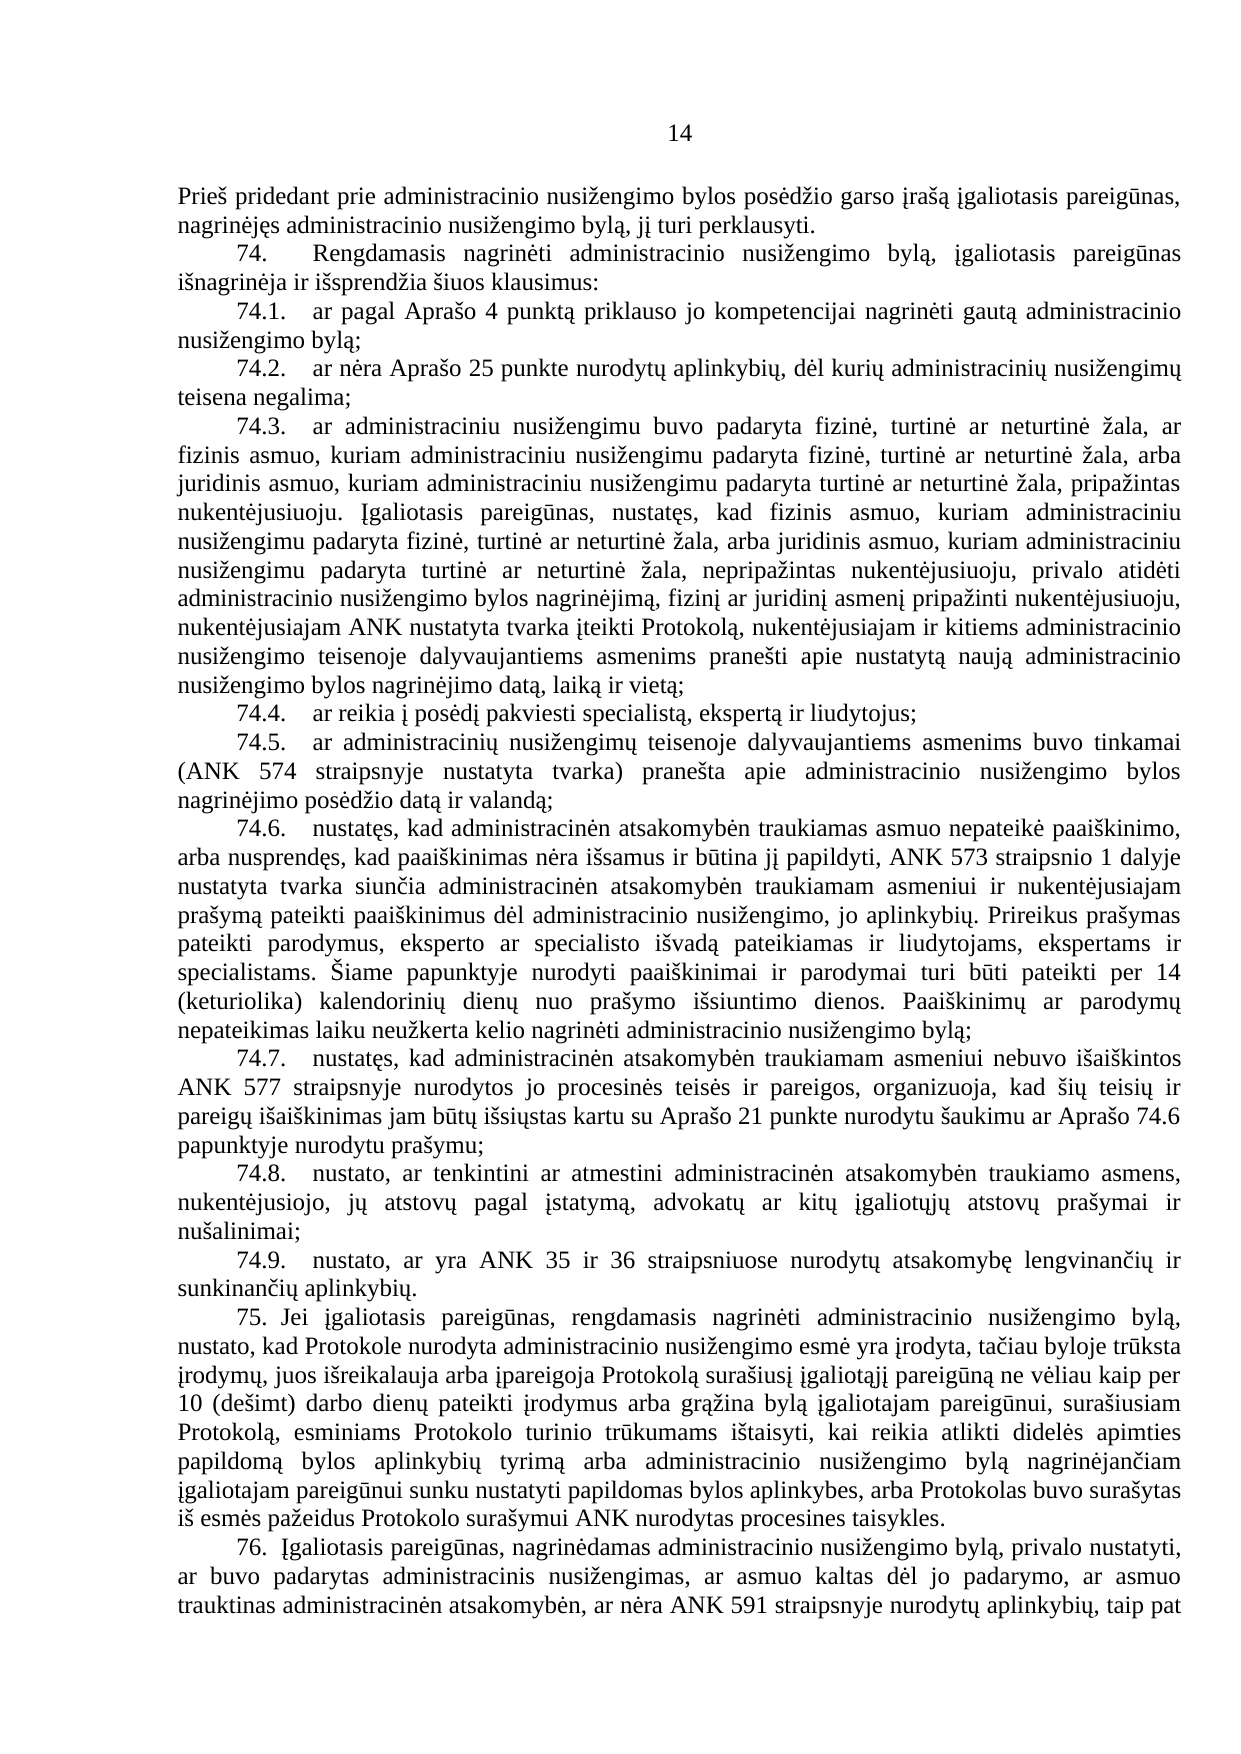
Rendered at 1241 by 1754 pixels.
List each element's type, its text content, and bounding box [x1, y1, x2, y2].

text 74.1. ar pagal Aprašo 4 punktą priklauso jo kompetencijai nagrinėti gautą administracinio nusižengimo bylą; [177, 296, 1182, 353]
text 74.9. nustato, ar yra ANK 35 ir 36 straipsniuose nurodytų atsakomybę lengvinančių ir sunkinančių aplinkybių. [177, 1245, 1182, 1302]
text 74.7. nustatęs, kad administracinėn atsakomybėn traukiamam asmeniui nebuvo išaiškintos ANK 577 straipsnyje nurodytos jo procesinės teisės ir pareigos, organizuoja, kad šių teisių ir pareigų išaiškinimas jam būtų išsiųstas kartu su Aprašo 21 punkte nurodytu šaukimu ar Aprašo 74.6 papunktyje nurodytu prašymu; [177, 1043, 1182, 1158]
text 74.8. nustato, ar tenkintini ar atmestini administracinėn atsakomybėn traukiamo asmens, nukentėjusiojo, jų atstovų pagal įstatymą, advokatų ar kitų įgaliotųjų atstovų prašymai ir nušalinimai; [177, 1158, 1182, 1245]
text 74. Rengdamasis nagrinėti administracinio nusižengimo bylą, įgaliotasis pareigūnas išnagrinėja ir išsprendžia šiuos klausimus: [177, 238, 1182, 296]
text 76. Įgaliotasis pareigūnas, nagrinėdamas administracinio nusižengimo bylą, privalo nustatyti, ar buvo padarytas administracinis nusižengimas, ar asmuo kaltas dėl jo padarymo, ar asmuo trauktinas administracinėn atsakomybėn, ar nėra ANK 591 straipsnyje nurodytų aplinkybių, taip pat [177, 1532, 1182, 1618]
text 74.3. ar administraciniu nusižengimu buvo padaryta fizinė, turtinė ar neturtinė žala, ar fizinis asmuo, kuriam administraciniu nusižengimu padaryta fizinė, turtinė ar neturtinė žala, arba juridinis asmuo, kuriam administraciniu nusižengimu padaryta turtinė ar neturtinė žala, pripažintas nukentėjusiuoju. Įgaliotasis pareigūnas, nustatęs, kad fizinis asmuo, kuriam administraciniu nusižengimu padaryta fizinė, turtinė ar neturtinė žala, arba juridinis asmuo, kuriam administraciniu nusižengimu padaryta turtinė ar neturtinė žala, nepripažintas nukentėjusiuoju, privalo atidėti administracinio nusižengimo bylos nagrinėjimą, fizinį ar juridinį asmenį pripažinti nukentėjusiuoju, nukentėjusiajam ANK nustatyta tvarka įteikti Protokolą, nukentėjusiajam ir kitiems administracinio nusižengimo teisenoje dalyvaujantiems asmenims pranešti apie nustatytą naują administracinio nusižengimo bylos nagrinėjimo datą, laiką ir vietą; [177, 411, 1182, 698]
text 75. Jei įgaliotasis pareigūnas, rengdamasis nagrinėti administracinio nusižengimo bylą, nustato, kad Protokole nurodyta administracinio nusižengimo esmė yra įrodyta, tačiau byloje trūksta įrodymų, juos išreikalauja arba įpareigoja Protokolą surašiusį įgaliotąjį pareigūną ne vėliau kaip per 10 (dešimt) darbo dienų pateikti įrodymus arba grąžina bylą įgaliotajam pareigūnui, surašiusiam Protokolą, esminiams Protokolo turinio trūkumams ištaisyti, kai reikia atlikti didelės apimties papildomą bylos aplinkybių tyrimą arba administracinio nusižengimo bylą nagrinėjančiam įgaliotajam pareigūnui sunku nustatyti papildomas bylos aplinkybes, arba Protokolas buvo surašytas iš esmės pažeidus Protokolo surašymui ANK nurodytas procesines taisykles. [177, 1302, 1182, 1532]
text 74.6. nustatęs, kad administracinėn atsakomybėn traukiamas asmuo nepateikė paaiškinimo, arba nusprendęs, kad paaiškinimas nėra išsamus ir būtina jį papildyti, ANK 573 straipsnio 1 dalyje nustatyta tvarka siunčia administracinėn atsakomybėn traukiamam asmeniui ir nukentėjusiajam prašymą pateikti paaiškinimus dėl administracinio nusižengimo, jo aplinkybių. Prireikus prašymas pateikti parodymus, eksperto ar specialisto išvadą pateikiamas ir liudytojams, ekspertams ir specialistams. Šiame papunktyje nurodyti paaiškinimai ir parodymai turi būti pateikti per 14 (keturiolika) kalendorinių dienų nuo prašymo išsiuntimo dienos. Paaiškinimų ar parodymų nepateikimas laiku neužkerta kelio nagrinėti administracinio nusižengimo bylą; [177, 813, 1182, 1043]
text 74.5. ar administracinių nusižengimų teisenoje dalyvaujantiems asmenims buvo tinkamai (ANK 574 straipsnyje nustatyta tvarka) pranešta apie administracinio nusižengimo bylos nagrinėjimo posėdžio datą ir valandą; [177, 727, 1182, 813]
text Prieš pridedant prie administracinio nusižengimo bylos posėdžio garso įrašą įgaliotasis pareigūnas, nagrinėjęs administracinio nusižengimo bylą, jį turi perklausyti. [177, 181, 1182, 238]
text 74.4. ar reikia į posėdį pakviesti specialistą, ekspertą ir liudytojus; [177, 698, 1182, 727]
text 74.2. ar nėra Aprašo 25 punkte nurodytų aplinkybių, dėl kurių administracinių nusižengimų teisena negalima; [177, 353, 1182, 411]
